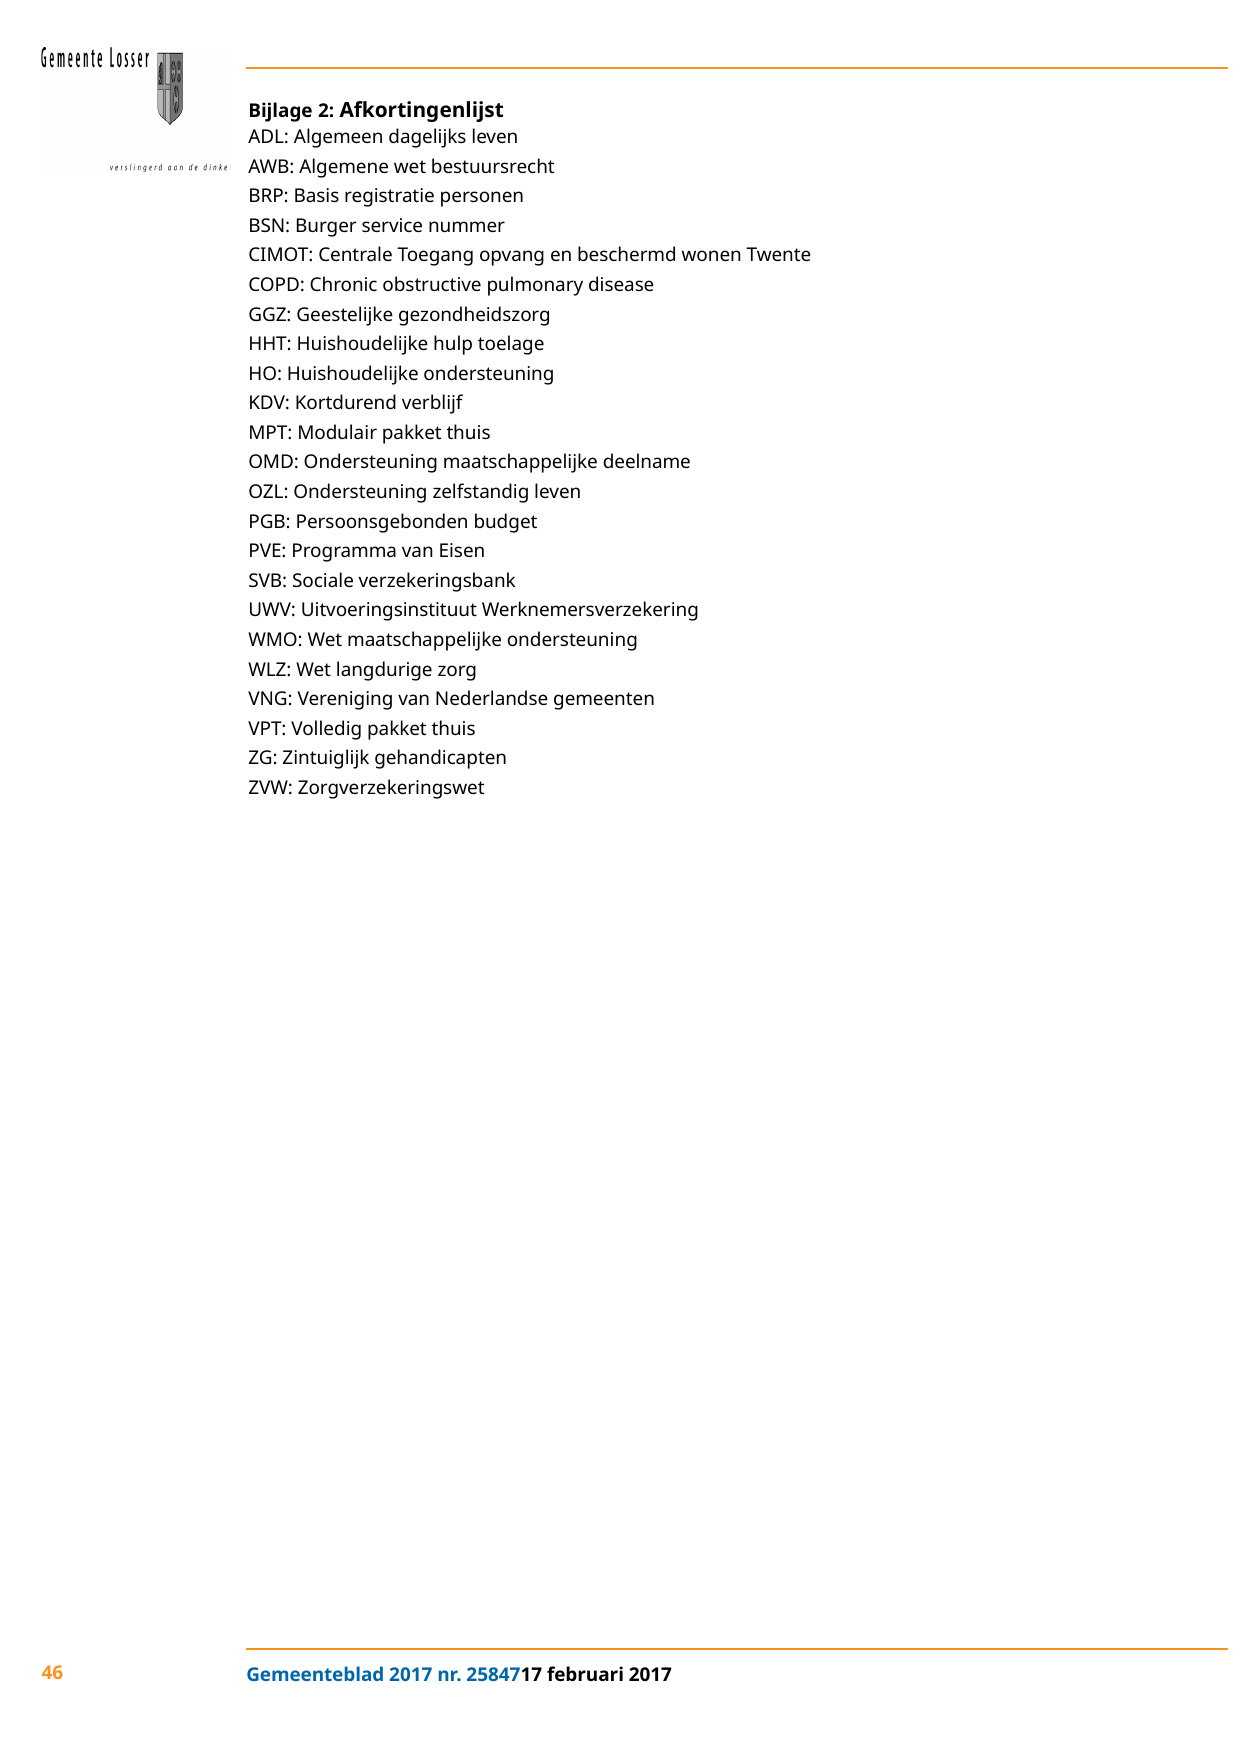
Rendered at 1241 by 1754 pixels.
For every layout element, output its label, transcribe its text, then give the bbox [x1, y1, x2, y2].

text GGZ: Geestelijke gezondheidszorg [248, 301, 1152, 327]
text ZG: Zintuiglijk gehandicapten [248, 744, 1152, 770]
text BRP: Basis registratie personen [248, 182, 1152, 208]
text ZVW: Zorgverzekeringswet [248, 774, 1152, 800]
text VNG: Vereniging van Nederlandse gemeenten [248, 685, 1152, 711]
text BSN: Burger service nummer [248, 212, 1152, 238]
text COPD: Chronic obstructive pulmonary disease [248, 271, 1152, 297]
text OMD: Ondersteuning maatschappelijke deelname [248, 449, 1152, 474]
text HHT: Huishoudelijke hulp toelage [248, 330, 1152, 356]
text AWB: Algemene wet bestuursrecht [248, 153, 1152, 179]
text PVE: Programma van Eisen [248, 537, 1152, 563]
text VPT: Volledig pakket thuis [248, 715, 1152, 741]
text Bijlage 2: Afkortingenlijst [248, 95, 1152, 123]
text SVB: Sociale verzekeringsbank [248, 567, 1152, 593]
text CIMOT: Centrale Toegang opvang en beschermd wonen Twente [248, 242, 1152, 267]
text ADL: Algemeen dagelijks leven [248, 123, 1152, 149]
text WMO: Wet maatschappelijke ondersteuning [248, 626, 1152, 652]
text KDV: Kortdurend verblijf [248, 389, 1152, 415]
text UWV: Uitvoeringsinstituut Werknemersverzekering [248, 597, 1152, 622]
text HO: Huishoudelijke ondersteuning [248, 360, 1152, 386]
text PGB: Persoonsgebonden budget [248, 508, 1152, 534]
text MPT: Modulair pakket thuis [248, 419, 1152, 445]
picture [41, 47, 231, 172]
text OZL: Ondersteuning zelfstandig leven [248, 478, 1152, 504]
text WLZ: Wet langdurige zorg [248, 656, 1152, 682]
